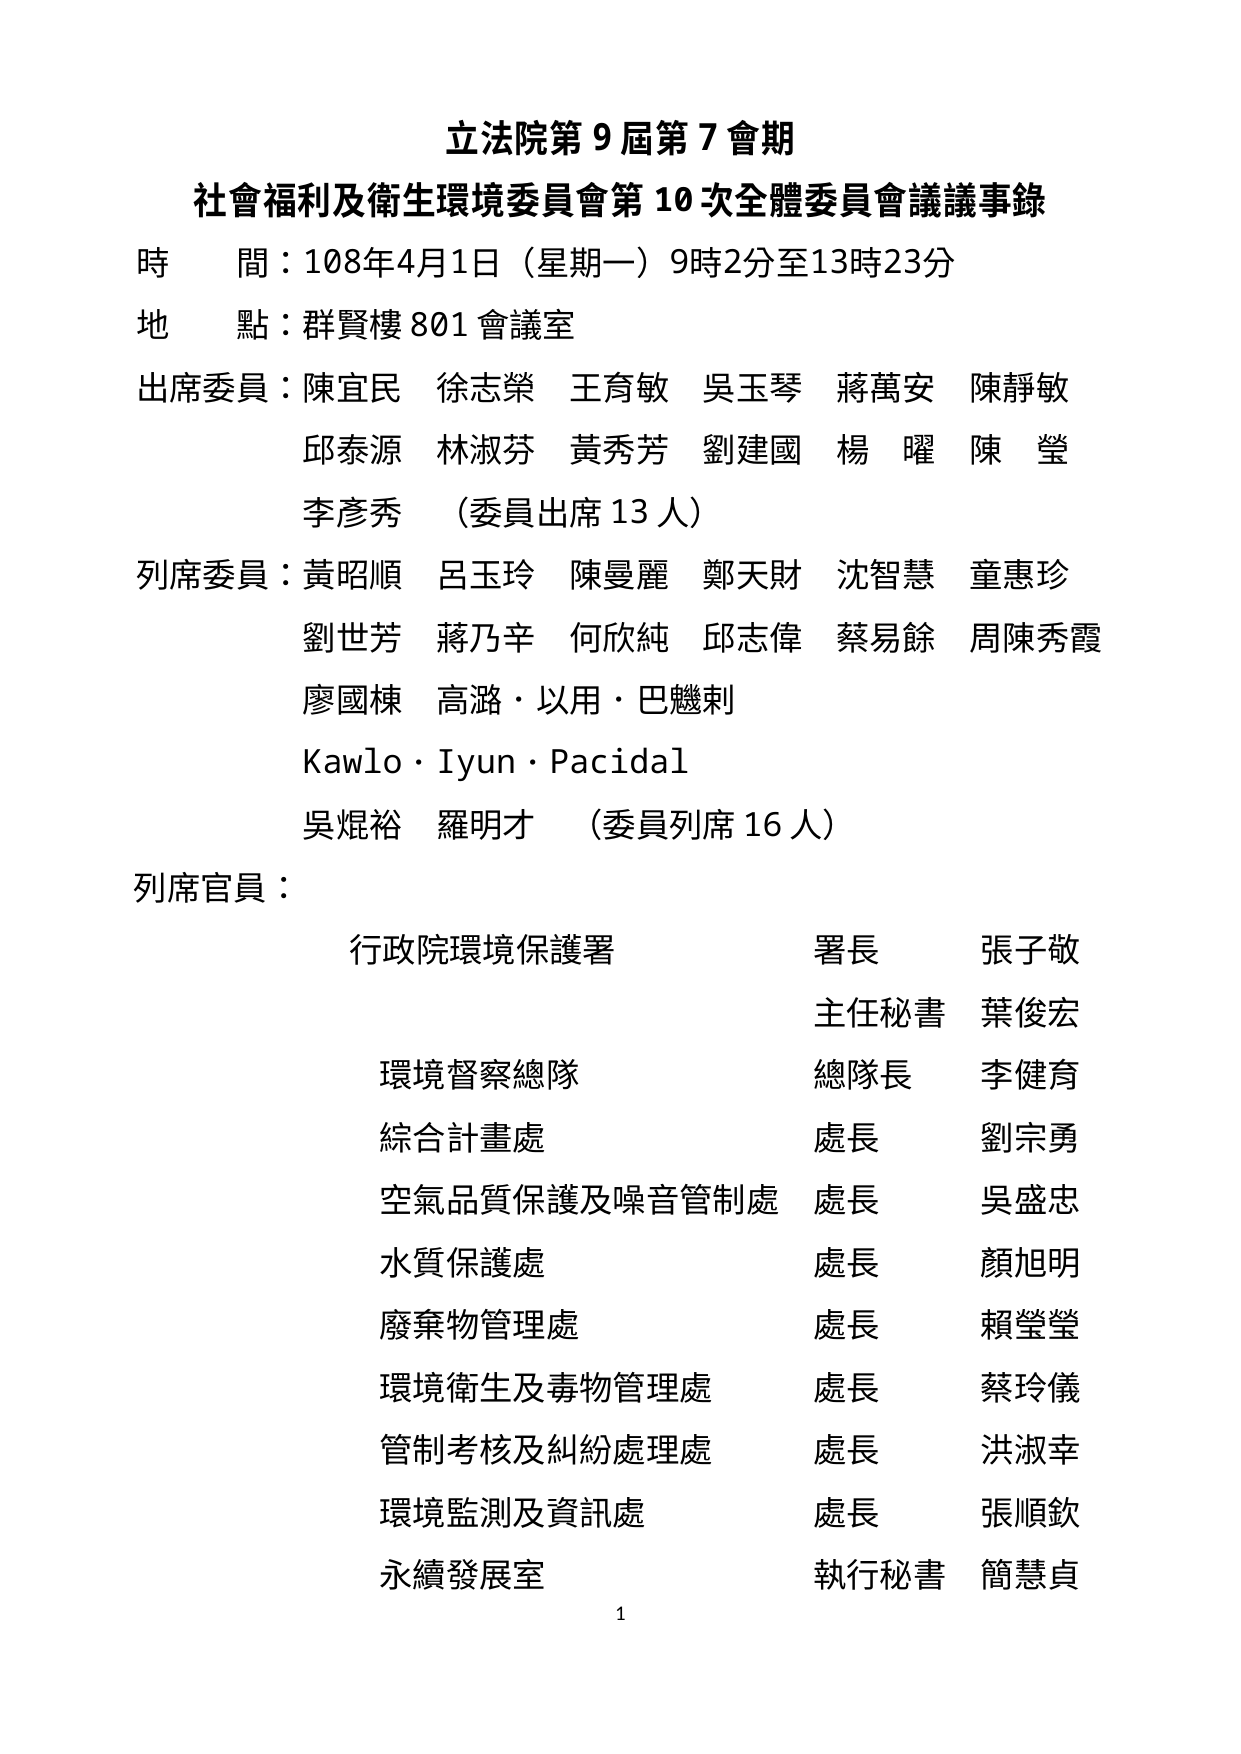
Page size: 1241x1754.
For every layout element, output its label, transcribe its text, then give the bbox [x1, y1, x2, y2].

table_cell 處長 [814, 1094, 961, 1157]
table_cell 洪淑幸 [961, 1407, 1104, 1469]
table_header [961, 844, 1104, 907]
table_cell 廢棄物管理處 [347, 1282, 814, 1344]
table_cell [136, 1094, 347, 1157]
table_cell 處長 [814, 1344, 961, 1407]
table_cell 總隊長 [814, 1032, 961, 1094]
table_cell 署長 [814, 907, 961, 969]
table_cell [136, 1469, 347, 1532]
text 時 間：108年4月1日（星期一）9時2分至13時23分 [136, 219, 1104, 282]
table_cell [136, 1157, 347, 1219]
table_cell 永續發展室 [347, 1532, 814, 1594]
table_cell 水質保護處 [347, 1219, 814, 1282]
table_cell 顏旭明 [961, 1219, 1104, 1282]
table_cell [136, 1282, 347, 1344]
table_cell [136, 1407, 347, 1469]
table_cell 綜合計畫處 [347, 1094, 814, 1157]
table_cell 處長 [814, 1282, 961, 1344]
text 立法院第9屆第7會期 [136, 94, 1104, 157]
table_cell 環境督察總隊 [347, 1032, 814, 1094]
text 地 點：群賢樓801會議室 [136, 282, 1104, 344]
table_cell 處長 [814, 1219, 961, 1282]
table_cell [136, 1532, 347, 1594]
table_cell [136, 1032, 347, 1094]
table_cell [347, 969, 814, 1032]
table_cell 李健育 [961, 1032, 1104, 1094]
table_cell 管制考核及糾紛處理處 [347, 1407, 814, 1469]
table_cell 環境衛生及毒物管理處 [347, 1344, 814, 1407]
table_header [347, 844, 814, 907]
table_cell 空氣品質保護及噪音管制處 [347, 1157, 814, 1219]
table_cell 環境監測及資訊處 [347, 1469, 814, 1532]
table_cell 處長 [814, 1157, 961, 1219]
table_cell [136, 1219, 347, 1282]
table_cell 處長 [814, 1407, 961, 1469]
table_cell [136, 1344, 347, 1407]
table_cell 簡慧貞 [961, 1532, 1104, 1594]
text 出席委員：陳宜民 徐志榮 王育敏 吳玉琴 蔣萬安 陳靜敏 邱泰源 林淑芬 黃秀芳 劉建國 楊 曜 陳 瑩 李彥秀 （委員出席13人） [136, 344, 1104, 532]
table_cell [136, 907, 347, 969]
table_cell 賴瑩瑩 [961, 1282, 1104, 1344]
table_cell 葉俊宏 [961, 969, 1104, 1032]
table_cell 劉宗勇 [961, 1094, 1104, 1157]
table_cell 處長 [814, 1469, 961, 1532]
table_cell 主任秘書 [814, 969, 961, 1032]
table_cell 張子敬 [961, 907, 1104, 969]
table_cell 行政院環境保護署 [347, 907, 814, 969]
table_header 列席官員： [136, 844, 347, 907]
table_cell 蔡玲儀 [961, 1344, 1104, 1407]
table_cell 吳盛忠 [961, 1157, 1104, 1219]
table_header [814, 844, 961, 907]
table_cell [136, 969, 347, 1032]
text 社會福利及衛生環境委員會第10次全體委員會議議事錄 [136, 157, 1104, 219]
table_cell 執行秘書 [814, 1532, 961, 1594]
table_cell 張順欽 [961, 1469, 1104, 1532]
text 列席委員：黃昭順 呂玉玲 陳曼麗 鄭天財 沈智慧 童惠珍 劉世芳 蔣乃辛 何欣純 邱志偉 蔡易餘 周陳秀霞 廖國棟 高潞．以用．巴魕剌Kawlo．Iyun．Pacidal 吳焜裕 羅明才 （委員列席16人） [136, 532, 1104, 844]
